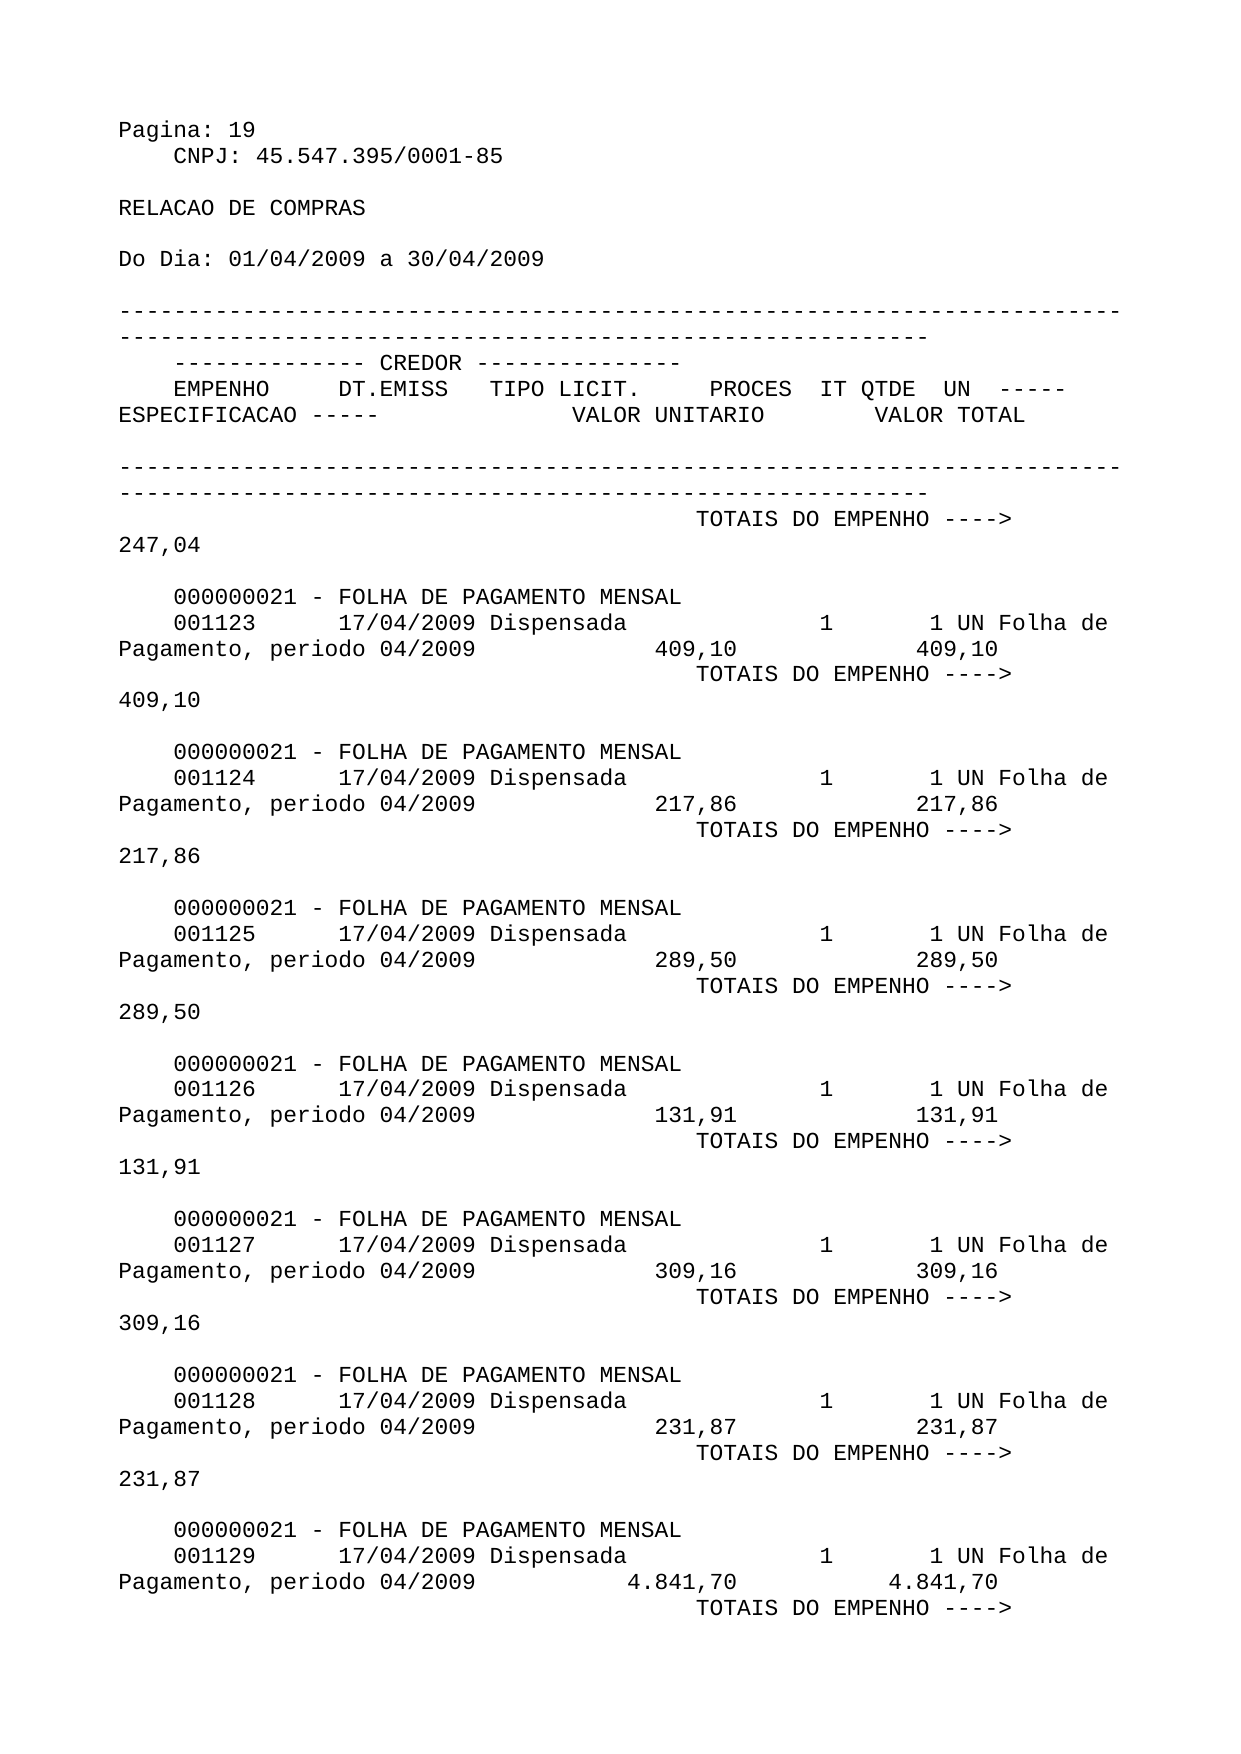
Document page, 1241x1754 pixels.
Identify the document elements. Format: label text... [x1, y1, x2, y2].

text 001129 17/04/2009 Dispensada 1 1 UN Folha de Pagamento, periodo 04/2009 4.841,70 4.841,70 [118, 1545, 1122, 1597]
text 001123 17/04/2009 Dispensada 1 1 UN Folha de Pagamento, periodo 04/2009 409,10 409,10 [118, 611, 1122, 663]
text TOTAIS DO EMPENHO ----> 309,16 [118, 1285, 1122, 1337]
text 001126 17/04/2009 Dispensada 1 1 UN Folha de Pagamento, periodo 04/2009 131,91 131,91 [118, 1078, 1122, 1130]
text 000000021 - FOLHA DE PAGAMENTO MENSAL [118, 1207, 1122, 1233]
text 000000021 - FOLHA DE PAGAMENTO MENSAL [118, 585, 1122, 611]
text ------------------------------------------------------------------------------------------------------------------------------------ [118, 274, 1122, 352]
text EMPENHO DT.EMISS TIPO LICIT. PROCES IT QTDE UN ----- ESPECIFICACAO ----- VALOR UNITARIO VALOR TOTAL [118, 377, 1122, 429]
text TOTAIS DO EMPENHO ----> [118, 1597, 1122, 1622]
text TOTAIS DO EMPENHO ----> 409,10 [118, 663, 1122, 715]
text TOTAIS DO EMPENHO ----> 231,87 [118, 1441, 1122, 1493]
text 000000021 - FOLHA DE PAGAMENTO MENSAL [118, 1363, 1122, 1389]
text 001128 17/04/2009 Dispensada 1 1 UN Folha de Pagamento, periodo 04/2009 231,87 231,87 [118, 1389, 1122, 1441]
text ------------------------------------------------------------------------------------------------------------------------------------ [118, 429, 1122, 507]
text Do Dia: 01/04/2009 a 30/04/2009 [118, 222, 1122, 274]
text 000000021 - FOLHA DE PAGAMENTO MENSAL [118, 1519, 1122, 1545]
text 001124 17/04/2009 Dispensada 1 1 UN Folha de Pagamento, periodo 04/2009 217,86 217,86 [118, 767, 1122, 818]
text 001127 17/04/2009 Dispensada 1 1 UN Folha de Pagamento, periodo 04/2009 309,16 309,16 [118, 1233, 1122, 1285]
text TOTAIS DO EMPENHO ----> 217,86 [118, 818, 1122, 870]
text TOTAIS DO EMPENHO ----> 247,04 [118, 507, 1122, 559]
text -------------- CREDOR --------------- [118, 352, 1122, 377]
text 001125 17/04/2009 Dispensada 1 1 UN Folha de Pagamento, periodo 04/2009 289,50 289,50 [118, 922, 1122, 974]
text TOTAIS DO EMPENHO ----> 289,50 [118, 974, 1122, 1026]
text 000000021 - FOLHA DE PAGAMENTO MENSAL [118, 896, 1122, 922]
text Pagina: 19 [118, 118, 1122, 144]
text CNPJ: 45.547.395/0001-85 [118, 144, 1122, 170]
text 000000021 - FOLHA DE PAGAMENTO MENSAL [118, 1052, 1122, 1078]
text 000000021 - FOLHA DE PAGAMENTO MENSAL [118, 741, 1122, 767]
text TOTAIS DO EMPENHO ----> 131,91 [118, 1130, 1122, 1182]
text RELACAO DE COMPRAS [118, 170, 1122, 222]
